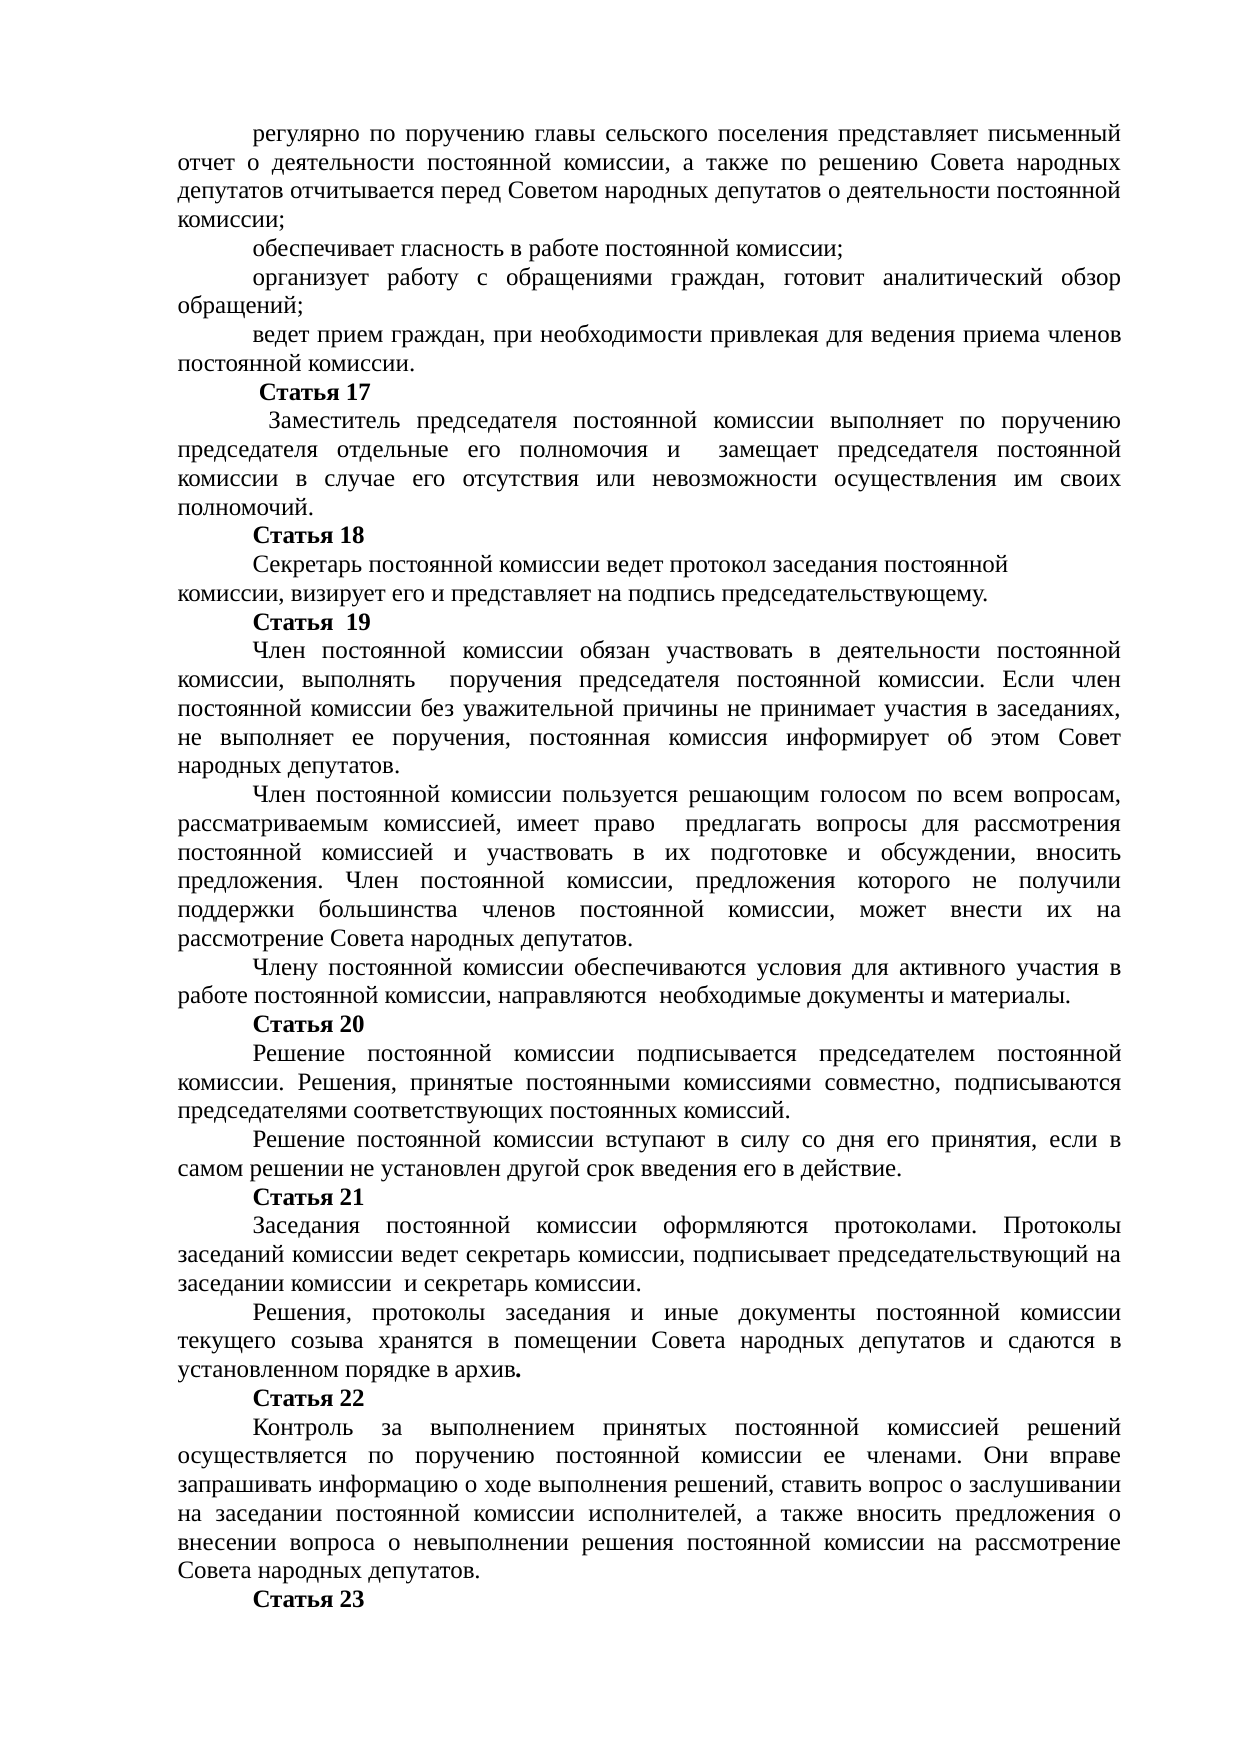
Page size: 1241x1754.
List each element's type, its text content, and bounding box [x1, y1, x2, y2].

text Решения, протоколы заседания и иные документы постоянной комиссии текущего созыва хранятся в помещении Совета народных депутатов и сдаются в установленном порядке в архив. [177, 1297, 1122, 1383]
text Статья 22 [177, 1383, 1122, 1412]
text регулярно по поручению главы сельского поселения представляет письменный отчет о деятельности постоянной комиссии, а также по решению Совета народных депутатов отчитывается перед Советом народных депутатов о деятельности постоянной комиссии; [177, 118, 1122, 233]
text Заместитель председателя постоянной комиссии выполняет по поручению председателя отдельные его полномочия и замещает председателя постоянной комиссии в случае его отсутствия или невозможности осуществления им своих полномочий. [177, 406, 1122, 521]
text Статья 21 [177, 1182, 1122, 1211]
text Члену постоянной комиссии обеспечиваются условия для активного участия в работе постоянной комиссии, направляются необходимые документы и материалы. [177, 952, 1122, 1009]
text Член постоянной комиссии пользуется решающим голосом по всем вопросам, рассматриваемым комиссией, имеет право предлагать вопросы для рассмотрения постоянной комиссией и участвовать в их подготовке и обсуждении, вносить предложения. Член постоянной комиссии, предложения которого не получили поддержки большинства членов постоянной комиссии, может внести их на рассмотрение Совета народных депутатов. [177, 779, 1122, 952]
text Статья 19 [177, 607, 1122, 636]
text Статья 20 [177, 1009, 1122, 1038]
text Статья 23 [177, 1584, 1122, 1613]
text организует работу с обращениями граждан, готовит аналитический обзор обращений; [177, 262, 1122, 319]
text Член постоянной комиссии обязан участвовать в деятельности постоянной комиссии, выполнять поручения председателя постоянной комиссии. Если член постоянной комиссии без уважительной причины не принимает участия в заседаниях, не выполняет ее поручения, постоянная комиссия информирует об этом Совет народных депутатов. [177, 636, 1122, 779]
text ведет прием граждан, при необходимости привлекая для ведения приема членов постоянной комиссии. [177, 319, 1122, 377]
text Решение постоянной комиссии подписывается председателем постоянной комиссии. Решения, принятые постоянными комиссиями совместно, подписываются председателями соответствующих постоянных комиссий. [177, 1038, 1122, 1124]
text Секретарь постоянной комиссии ведет протокол заседания постоянной комиссии, визирует его и представляет на подпись председательствующему. [177, 549, 1122, 607]
text Заседания постоянной комиссии оформляются протоколами. Протоколы заседаний комиссии ведет секретарь комиссии, подписывает председательствующий на заседании комиссии и секретарь комиссии. [177, 1211, 1122, 1297]
text Статья 17 [177, 377, 1122, 406]
text Контроль за выполнением принятых постоянной комиссией решений осуществляется по поручению постоянной комиссии ее членами. Они вправе запрашивать информацию о ходе выполнения решений, ставить вопрос о заслушивании на заседании постоянной комиссии исполнителей, а также вносить предложения о внесении вопроса о невыполнении решения постоянной комиссии на рассмотрение Совета народных депутатов. [177, 1412, 1122, 1584]
text Решение постоянной комиссии вступают в силу со дня его принятия, если в самом решении не установлен другой срок введения его в действие. [177, 1124, 1122, 1182]
text обеспечивает гласность в работе постоянной комиссии; [252, 233, 1122, 262]
subtitle Статья 18 [177, 521, 1122, 549]
